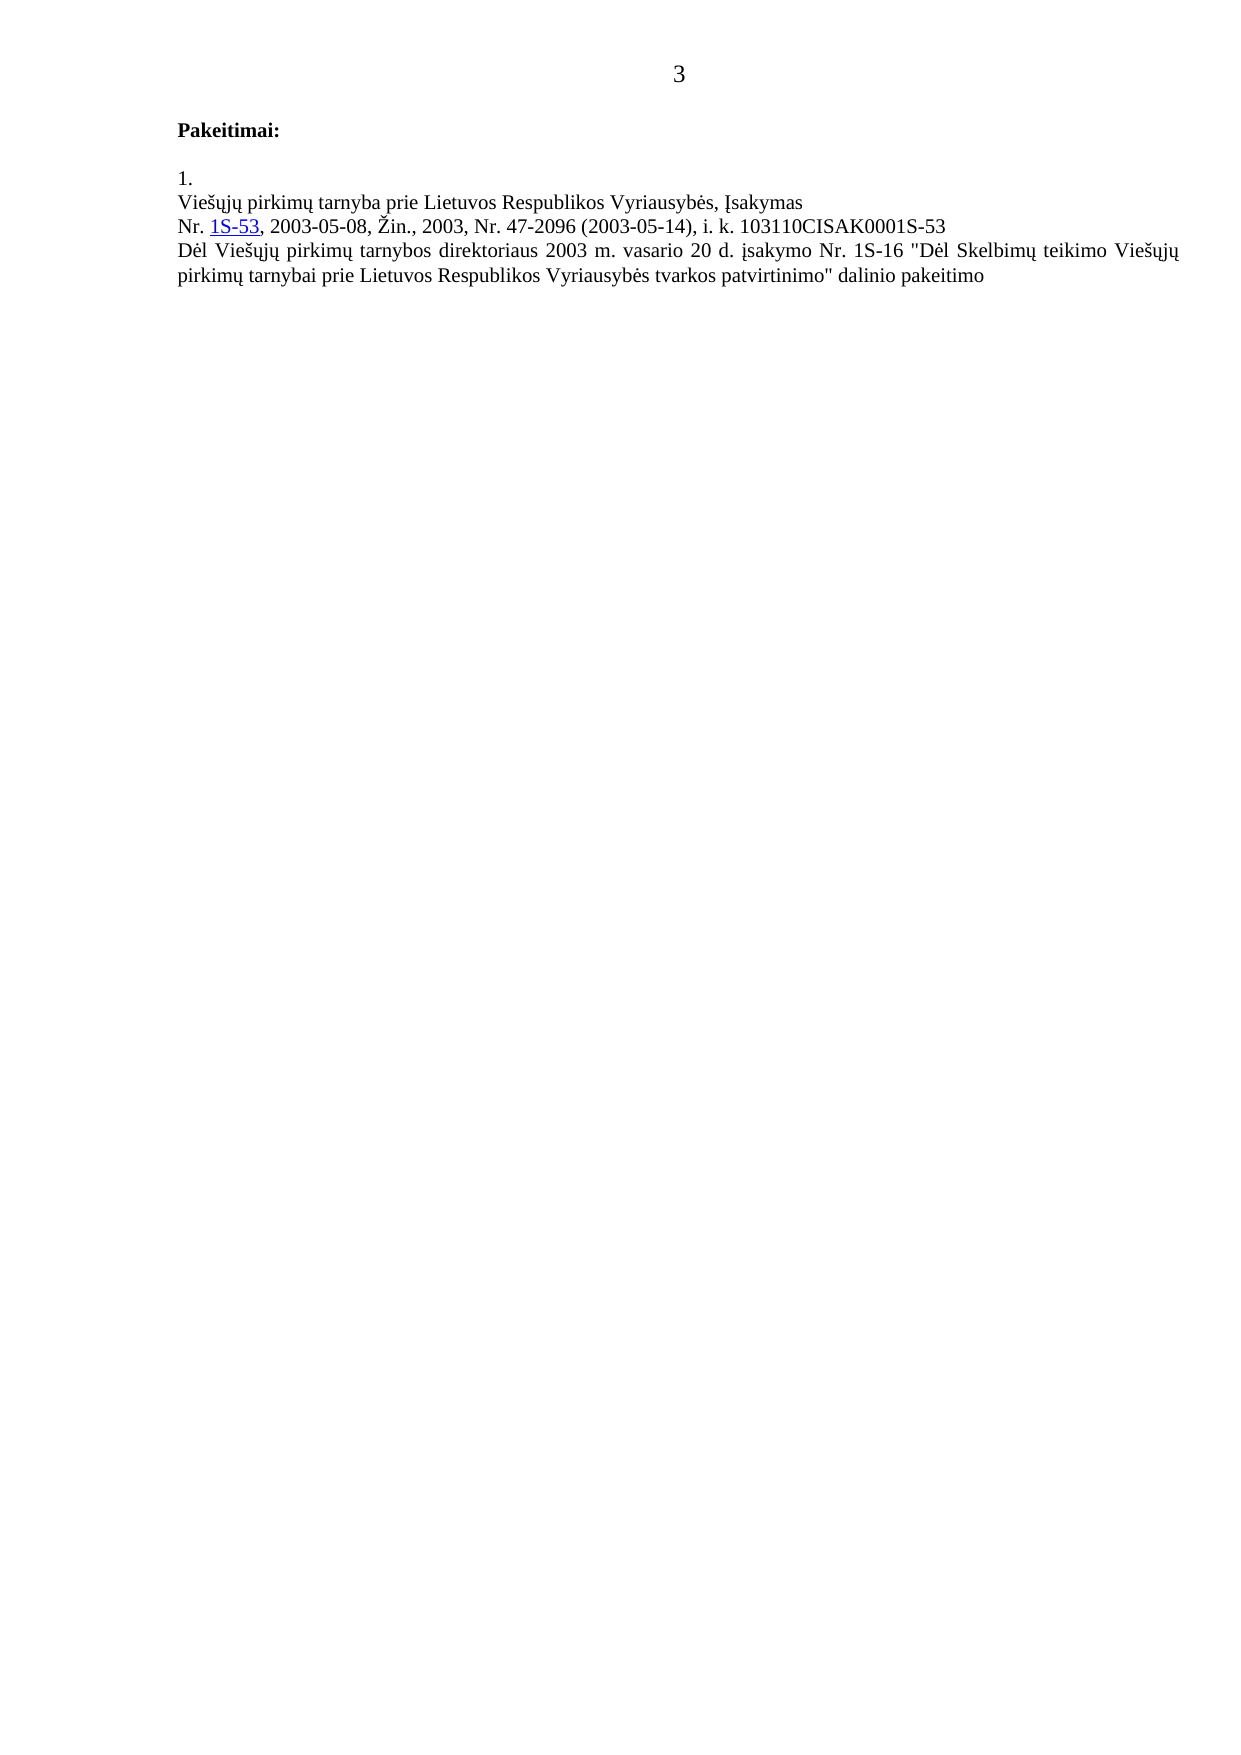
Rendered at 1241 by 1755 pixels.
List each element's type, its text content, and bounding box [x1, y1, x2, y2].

text Viešųjų pirkimų tarnyba prie Lietuvos Respublikos Vyriausybės, Įsakymas [177, 190, 1181, 214]
text 1. [177, 166, 1181, 190]
text Pakeitimai: [177, 118, 1181, 142]
text Dėl Viešųjų pirkimų tarnybos direktoriaus 2003 m. vasario 20 d. įsakymo Nr. 1S-16 "Dėl Skelbimų teikimo Viešųjų pirkimų tarnybai prie Lietuvos Respublikos Vyriausybės tvarkos patvirtinimo" dalinio pakeitimo [177, 238, 1181, 287]
text Nr. 1S-53, 2003-05-08, Žin., 2003, Nr. 47-2096 (2003-05-14), i. k. 103110CISAK0001S-53 [177, 214, 1181, 238]
